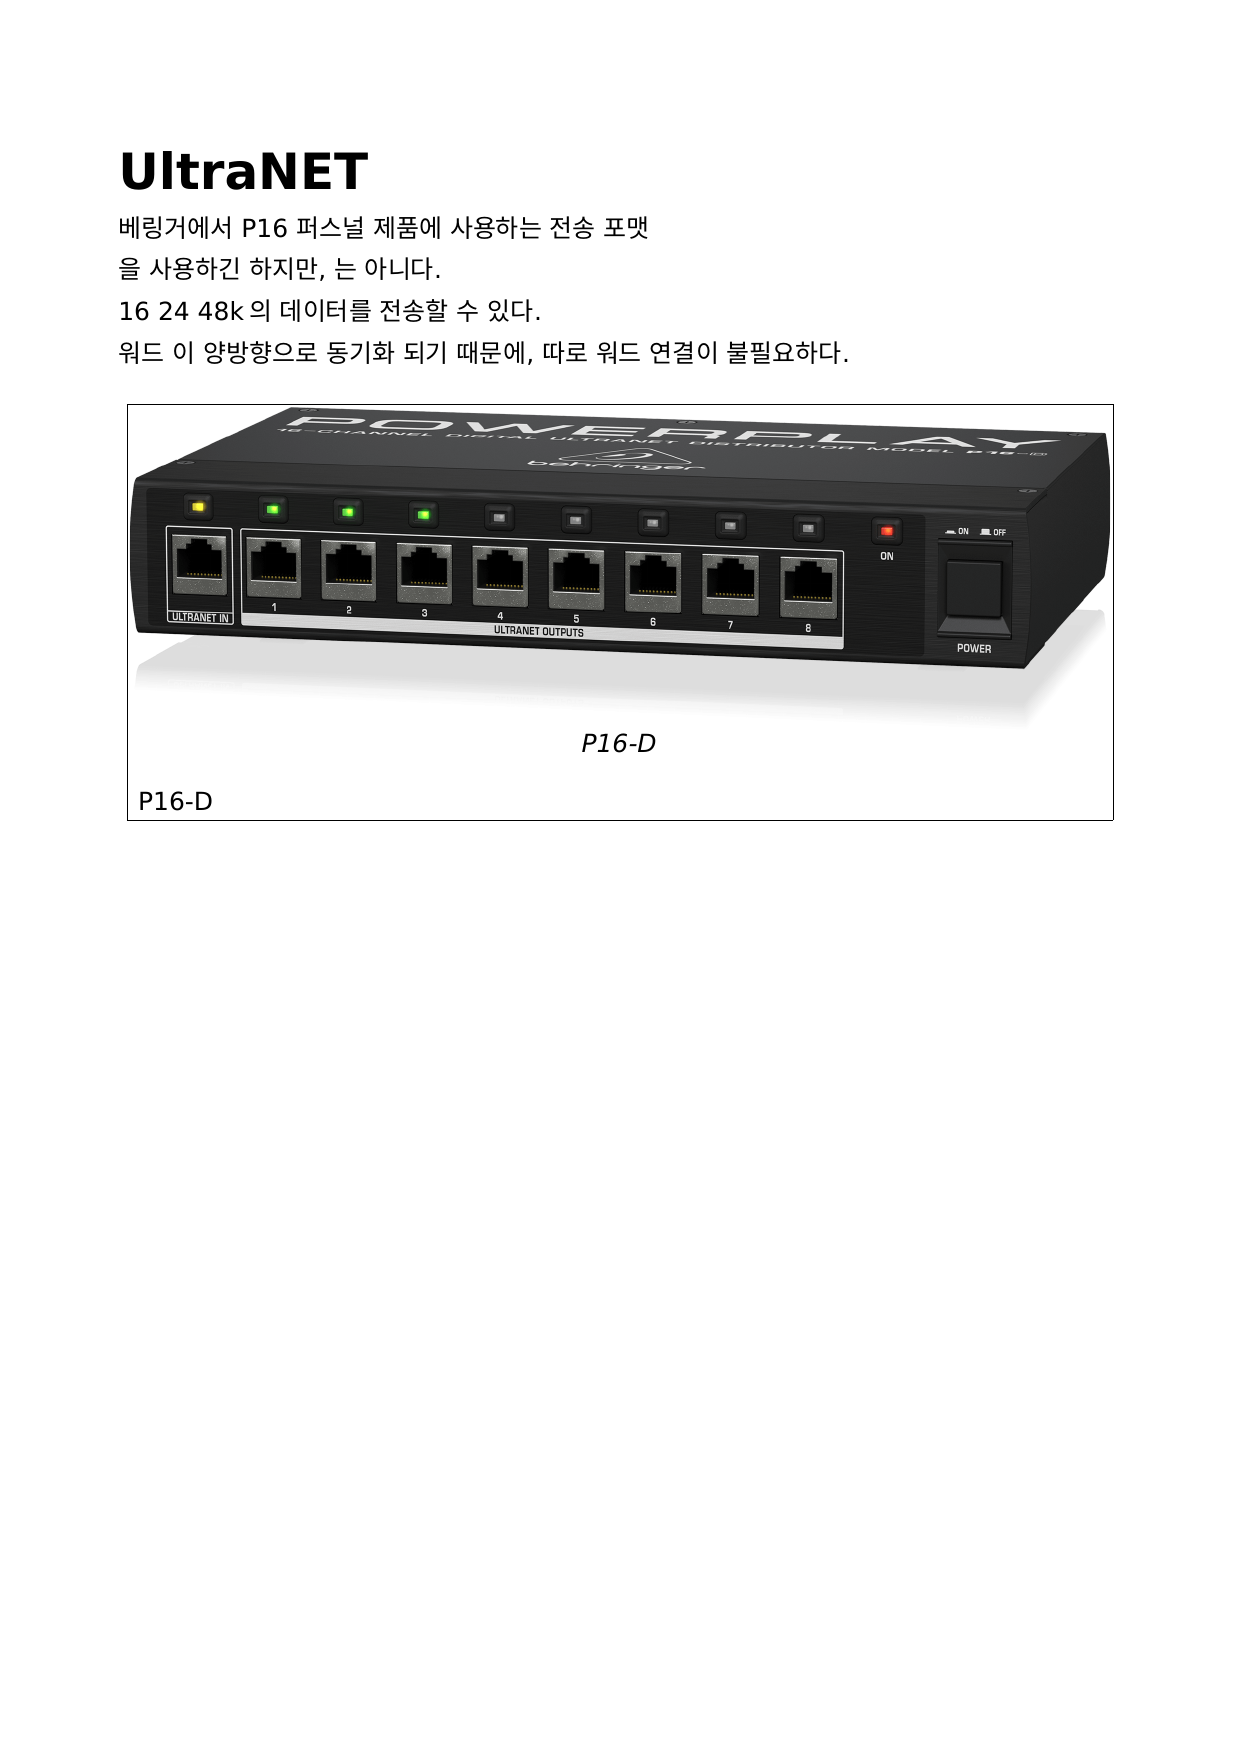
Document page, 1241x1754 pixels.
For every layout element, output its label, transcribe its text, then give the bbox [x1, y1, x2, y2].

text 을 사용하긴 하지만, 는 아니다. [118, 256, 1122, 285]
text 16 24 48k의 데이터를 전송할 수 있다. [118, 297, 1122, 326]
text 워드 이 양방향으로 동기화 되기 때문에, 따로 워드 연결이 불필요하다. [118, 339, 1122, 368]
subtitle UltraNET [118, 143, 1122, 201]
picture [129, 407, 1111, 730]
table_header P16-D [128, 405, 1113, 819]
text 베링거에서 P16 퍼스널 제품에 사용하는 전송 포맷 [118, 214, 1122, 243]
